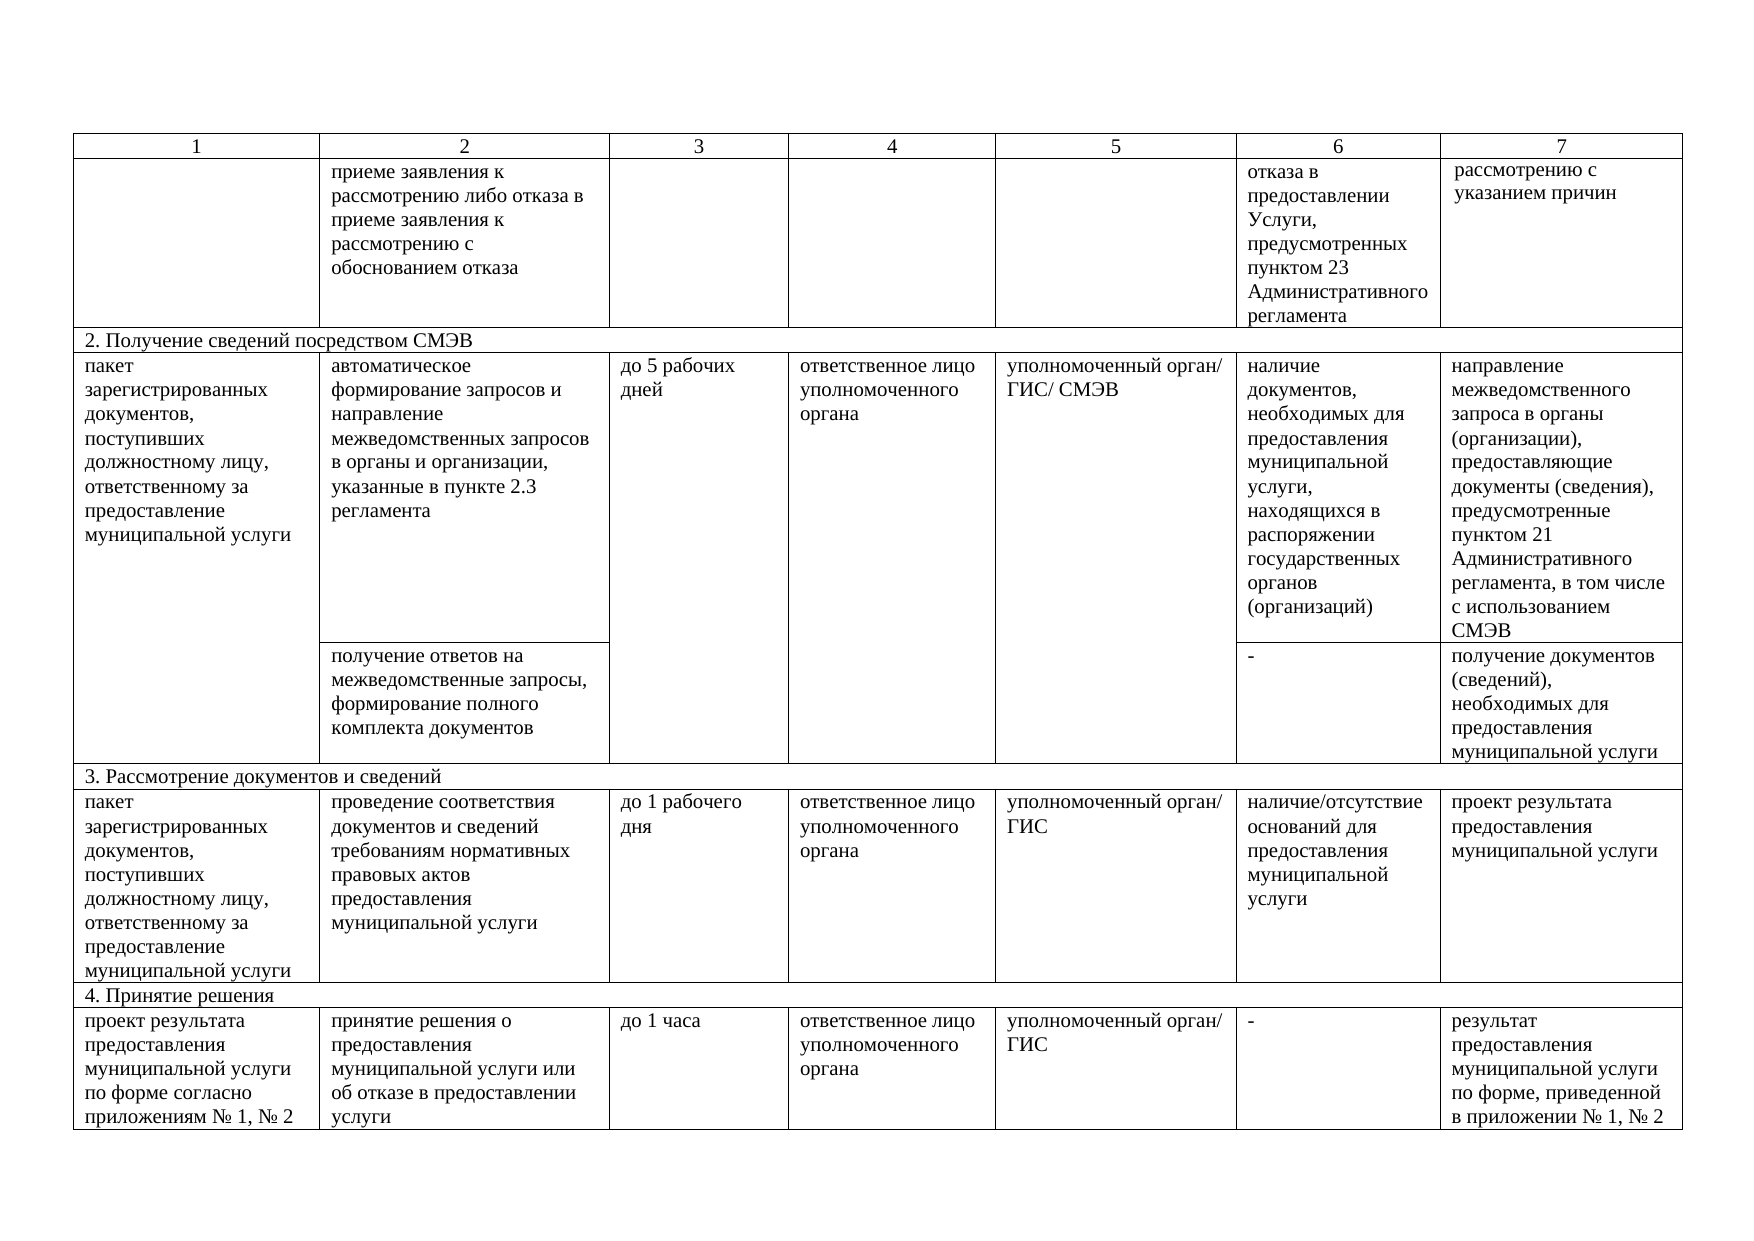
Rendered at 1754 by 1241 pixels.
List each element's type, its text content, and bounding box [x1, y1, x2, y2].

table_cell [74, 159, 319, 327]
table_header 6 [1237, 134, 1440, 158]
table_cell до 5 рабочих дней [610, 353, 788, 763]
table_cell [996, 159, 1236, 327]
table_cell уполномоченный орган/ ГИС [996, 790, 1236, 982]
table_cell рассмотрению с указанием причин [1441, 159, 1682, 327]
table_cell до 1 рабочего дня [610, 790, 788, 982]
table_cell - [1237, 643, 1440, 763]
table_header 4 [789, 134, 995, 158]
table_cell уполномоченный орган/ ГИС [996, 1008, 1236, 1128]
table_cell принятие решения о предоставления муниципальной услуги или об отказе в предоставлении услуги [320, 1008, 609, 1128]
table_cell ответственное лицо уполномоченного органа [789, 353, 995, 763]
table_cell автоматическое формирование запросов и направление межведомственных запросов в органы и организации, указанные в пункте 2.3 регламента [320, 353, 609, 642]
table_cell направление межведомственного запроса в органы (организации), предоставляющие документы (сведения), предусмотренные пунктом 21 Административного регламента, в том числе с использованием СМЭВ [1441, 353, 1682, 642]
table_header 3 [610, 134, 788, 158]
table_cell 4. Принятие решения [74, 983, 1682, 1007]
table_cell [789, 159, 995, 327]
table_cell пакет зарегистрированных документов, поступивших должностному лицу, ответственному за предоставление муниципальной услуги [74, 790, 319, 982]
table_cell результат предоставления муниципальной услуги по форме, приведенной в приложении № 1, № 2 [1441, 1008, 1682, 1128]
table_cell приеме заявления к рассмотрению либо отказа в приеме заявления к рассмотрению с обоснованием отказа [320, 159, 609, 327]
table_cell получение ответов на межведомственные запросы, формирование полного комплекта документов [320, 643, 609, 763]
table_cell 2. Получение сведений посредством СМЭВ [74, 328, 1682, 352]
table_cell получение документов (сведений), необходимых для предоставления муниципальной услуги [1441, 643, 1682, 763]
table_cell 3. Рассмотрение документов и сведений [74, 764, 1682, 788]
table_cell пакет зарегистрированных документов, поступивших должностному лицу, ответственному за предоставление муниципальной услуги [74, 353, 319, 763]
table_header 5 [996, 134, 1236, 158]
table_cell проведение соответствия документов и сведений требованиям нормативных правовых актов предоставления муниципальной услуги [320, 790, 609, 982]
table_cell - [1237, 1008, 1440, 1128]
table_cell уполномоченный орган/ ГИС/ СМЭВ [996, 353, 1236, 763]
table_cell наличие документов, необходимых для предоставления муниципальной услуги, находящихся в распоряжении государственных органов (организаций) [1237, 353, 1440, 642]
table_header 1 [74, 134, 319, 158]
table_cell проект результата предоставления муниципальной услуги по форме согласно приложениям № 1, № 2 [74, 1008, 319, 1128]
table_cell отказа в предоставлении Услуги, предусмотренных пунктом 23 Административного регламента [1237, 159, 1440, 327]
table_cell до 1 часа [610, 1008, 788, 1128]
table_cell наличие/отсутствие оснований для предоставления муниципальной услуги [1237, 790, 1440, 982]
table_cell ответственное лицо уполномоченного органа [789, 790, 995, 982]
table_header 2 [320, 134, 609, 158]
table_cell ответственное лицо уполномоченного органа [789, 1008, 995, 1128]
table_header 7 [1441, 134, 1682, 158]
table_cell проект результата предоставления муниципальной услуги [1441, 790, 1682, 982]
table_cell [610, 159, 788, 327]
